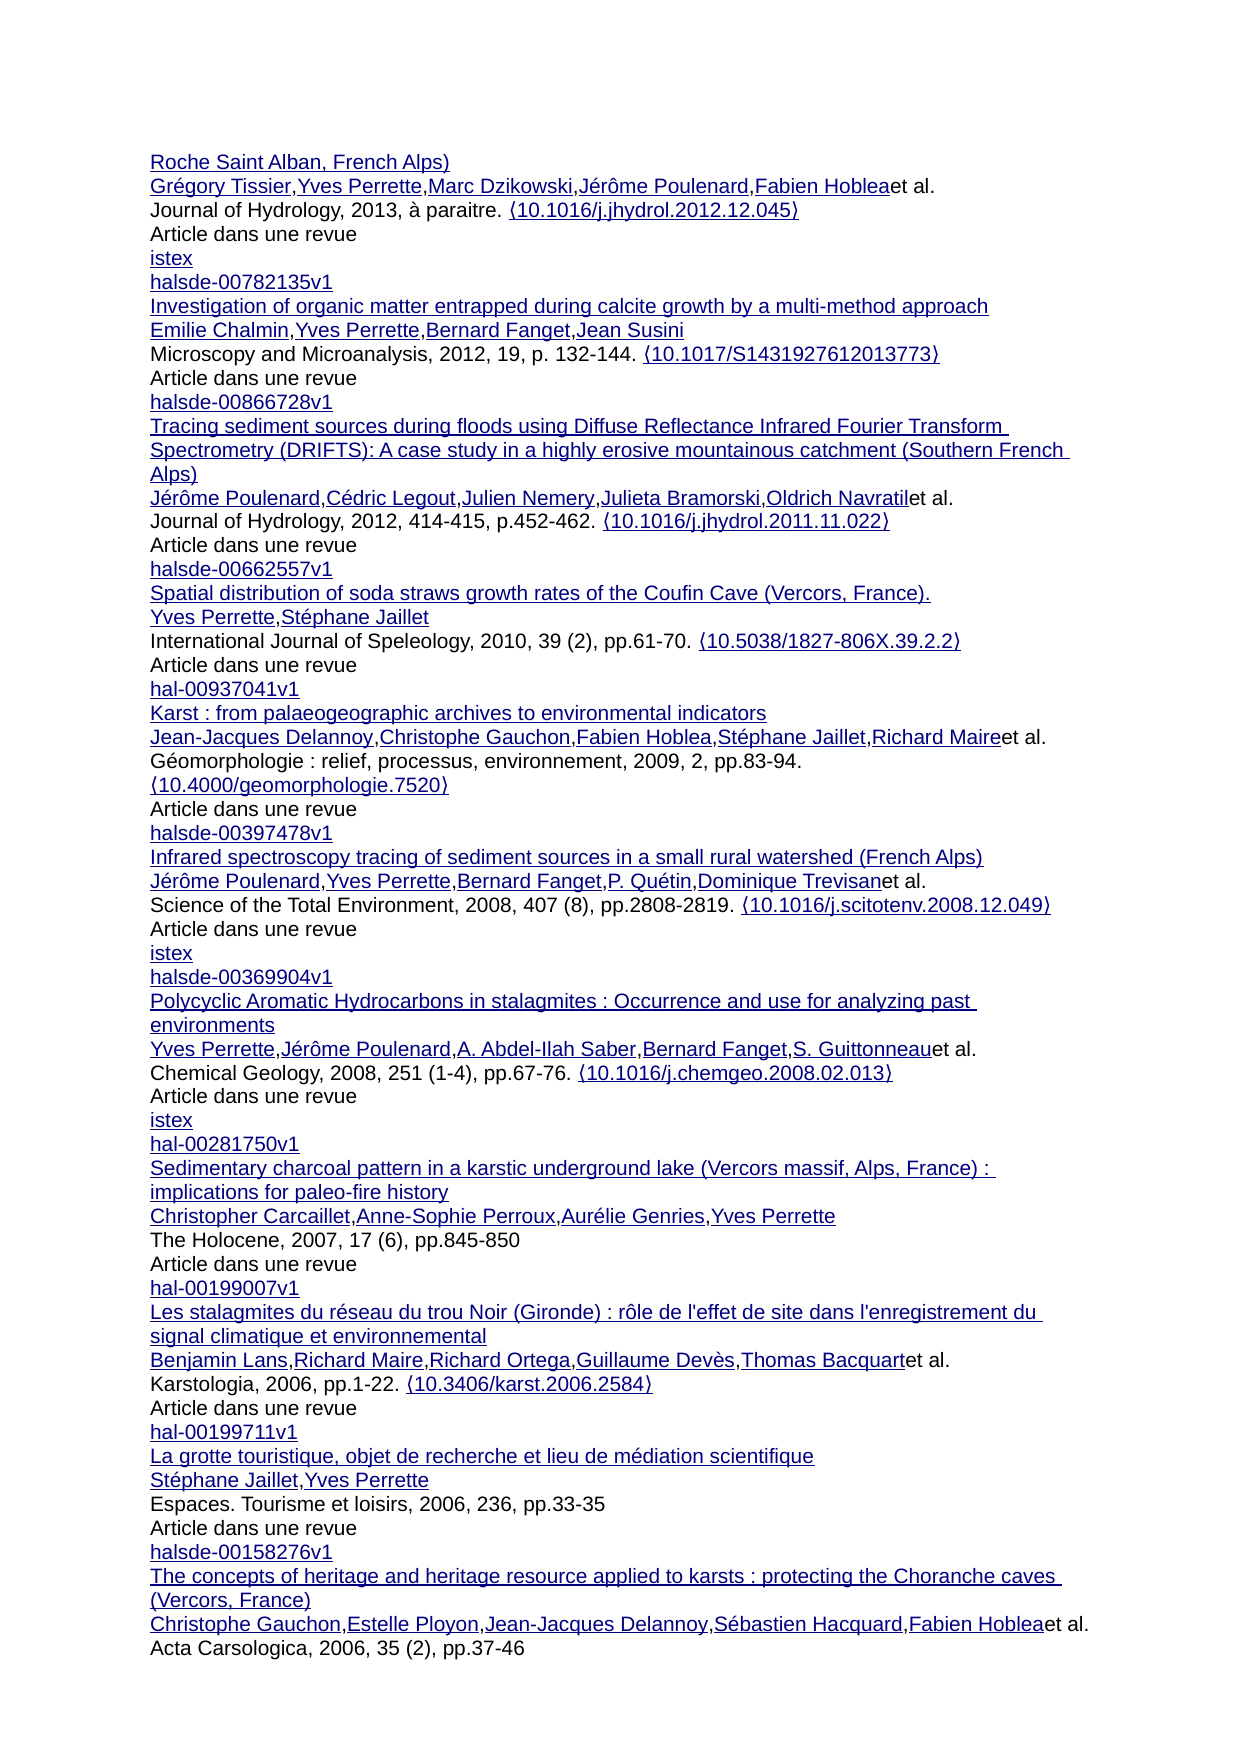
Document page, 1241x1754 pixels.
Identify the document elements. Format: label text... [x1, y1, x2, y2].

table_cell Tracing sediment sources during floods using Diffuse Reflectance Infrared Fourier Transform Spectrometry (DRIFTS): A case study in a highly erosive mountainous catchment (Southern French Alps) Jérôme Poulenard,Cédric Legout,Julien Nemery,Julieta Bramorski,Oldrich Navratilet al. Journal of Hydrology, 2012, 414-415, p.452-462. ⟨10.1016/j.jhydrol.2011.11.022⟩ Article dans une revue halsde-00662557v1 [150, 414, 1090, 581]
table_cell Roche Saint Alban, French Alps) Grégory Tissier,Yves Perrette,Marc Dzikowski,Jérôme Poulenard,Fabien Hobleaet al. Journal of Hydrology, 2013, à paraitre. ⟨10.1016/j.jhydrol.2012.12.045⟩ Article dans une revue istex halsde-00782135v1 [150, 150, 1090, 294]
table_cell Les stalagmites du réseau du trou Noir (Gironde) : rôle de l'effet de site dans l'enregistrement du signal climatique et environnemental Benjamin Lans,Richard Maire,Richard Ortega,Guillaume Devès,Thomas Bacquartet al. Karstologia, 2006, pp.1-22. ⟨10.3406/karst.2006.2584⟩ Article dans une revue hal-00199711v1 [150, 1300, 1090, 1444]
table_cell Spatial distribution of soda straws growth rates of the Coufin Cave (Vercors, France). Yves Perrette,Stéphane Jaillet International Journal of Speleology, 2010, 39 (2), pp.61-70. ⟨10.5038/1827-806X.39.2.2⟩ Article dans une revue hal-00937041v1 [150, 581, 1090, 701]
table_cell Sedimentary charcoal pattern in a karstic underground lake (Vercors massif, Alps, France) : implications for paleo-fire history Christopher Carcaillet,Anne-Sophie Perroux,Aurélie Genries,Yves Perrette The Holocene, 2007, 17 (6), pp.845-850 Article dans une revue hal-00199007v1 [150, 1156, 1090, 1300]
table_cell The concepts of heritage and heritage resource applied to karsts : protecting the Choranche caves (Vercors, France) Christophe Gauchon,Estelle Ployon,Jean-Jacques Delannoy,Sébastien Hacquard,Fabien Hobleaet al. Acta Carsologica, 2006, 35 (2), pp.37-46 [150, 1564, 1090, 1659]
table_cell Infrared spectroscopy tracing of sediment sources in a small rural watershed (French Alps) Jérôme Poulenard,Yves Perrette,Bernard Fanget,P. Quétin,Dominique Trevisanet al. Science of the Total Environment, 2008, 407 (8), pp.2808-2819. ⟨10.1016/j.scitotenv.2008.12.049⟩ Article dans une revue istex halsde-00369904v1 [150, 845, 1090, 988]
table_cell Investigation of organic matter entrapped during calcite growth by a multi-method approach Emilie Chalmin,Yves Perrette,Bernard Fanget,Jean Susini Microscopy and Microanalysis, 2012, 19, p. 132-144. ⟨10.1017/S1431927612013773⟩ Article dans une revue halsde-00866728v1 [150, 294, 1090, 413]
table_cell La grotte touristique, objet de recherche et lieu de médiation scientifique Stéphane Jaillet,Yves Perrette Espaces. Tourisme et loisirs, 2006, 236, pp.33-35 Article dans une revue halsde-00158276v1 [150, 1444, 1090, 1563]
table_cell Karst : from palaeogeographic archives to environmental indicators Jean-Jacques Delannoy,Christophe Gauchon,Fabien Hoblea,Stéphane Jaillet,Richard Maireet al. Géomorphologie : relief, processus, environnement, 2009, 2, pp.83-94. ⟨10.4000/geomorphologie.7520⟩ Article dans une revue halsde-00397478v1 [150, 701, 1090, 845]
table_cell Polycyclic Aromatic Hydrocarbons in stalagmites : Occurrence and use for analyzing past environments Yves Perrette,Jérôme Poulenard,A. Abdel-Ilah Saber,Bernard Fanget,S. Guittonneauet al. Chemical Geology, 2008, 251 (1-4), pp.67-76. ⟨10.1016/j.chemgeo.2008.02.013⟩ Article dans une revue istex hal-00281750v1 [150, 989, 1090, 1156]
